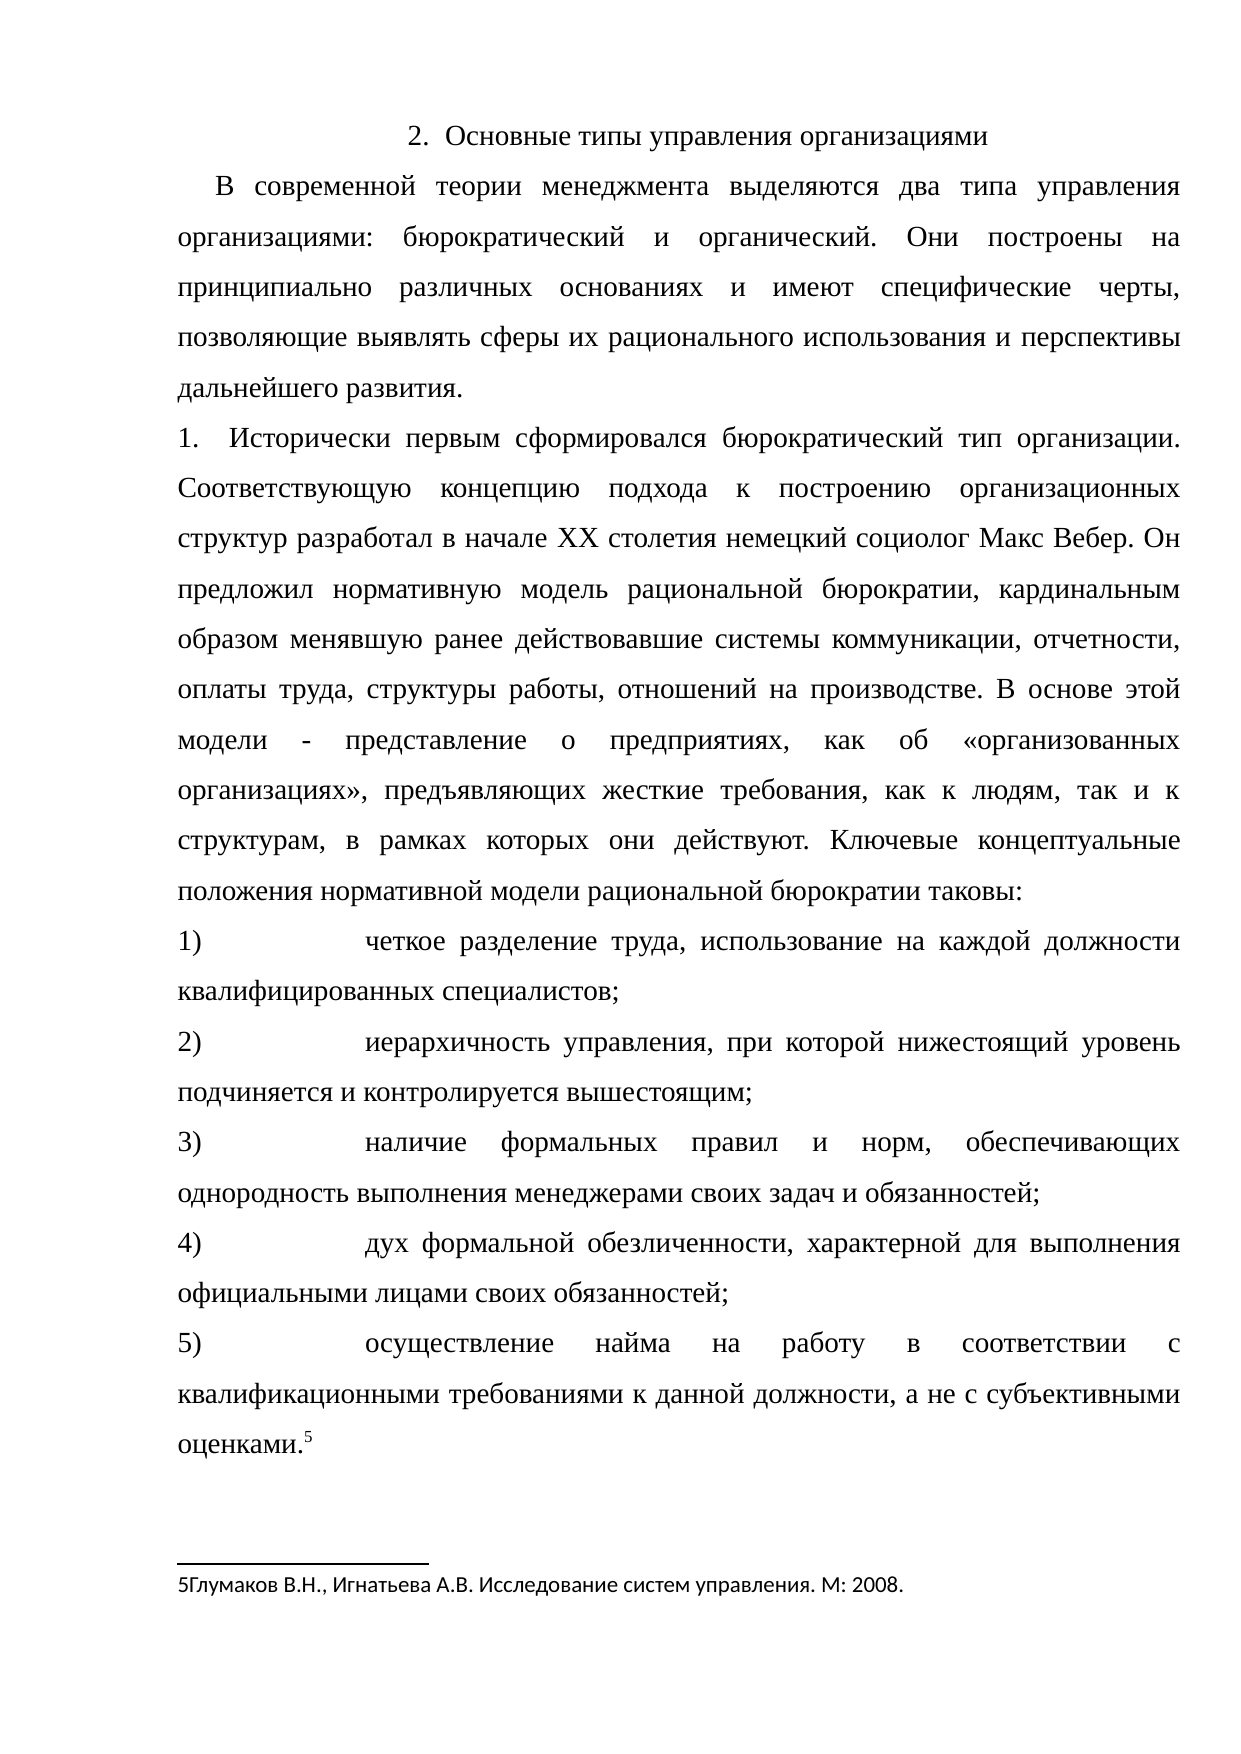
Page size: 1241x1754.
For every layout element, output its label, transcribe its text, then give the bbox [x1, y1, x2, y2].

list Глумаков В.Н., Игнатьева А.В. Исследование систем управления. М: 2008. [177, 1570, 1181, 1598]
list наличие формальных правил и норм, обеспечивающих однородность выполнения менеджерами своих задач и обязанностей; [177, 1124, 1181, 1208]
text 1. Исторически первым сформировался бюрократический тип организации. Соответствующую концепцию подхода к построению организационных структур разработал в начале XX столетия немецкий социолог Макс Вебер. Он предложил нормативную модель рациональной бюрократии, кардинальным образом менявшую ранее действовавшие системы коммуникации, отчетности, оплаты труда, структуры работы, отношений на производстве. В основе этой модели - представление о предприятиях, как об «организованных организациях», предъявляющих жесткие требования, как к людям, так и к структурам, в рамках которых они действуют. Ключевые концептуальные положения нормативной модели рациональной бюрократии таковы: [177, 420, 1181, 906]
text В современной теории менеджмента выделяются два типа управления организациями: бюрократический и органический. Они построены на принципиально различных основаниях и имеют специфические черты, позволяющие выявлять сферы их рационального использования и перспективы дальнейшего развития. [177, 168, 1181, 403]
list осуществление найма на работу в соответствии с квалификационными требованиями к данной должности, а не с субъективными оценками. [177, 1326, 1181, 1460]
list иерархичность управления, при которой нижестоящий уровень подчиняется и контролируется вышестоящим; [177, 1024, 1181, 1108]
list четкое разделение труда, использование на каждой должности квалифицированных специалистов; [177, 923, 1181, 1007]
list дух формальной обезличенности, характерной для выполнения официальными лицами своих обязанностей; [177, 1225, 1181, 1309]
list Основные типы управления организациями [215, 118, 1181, 152]
